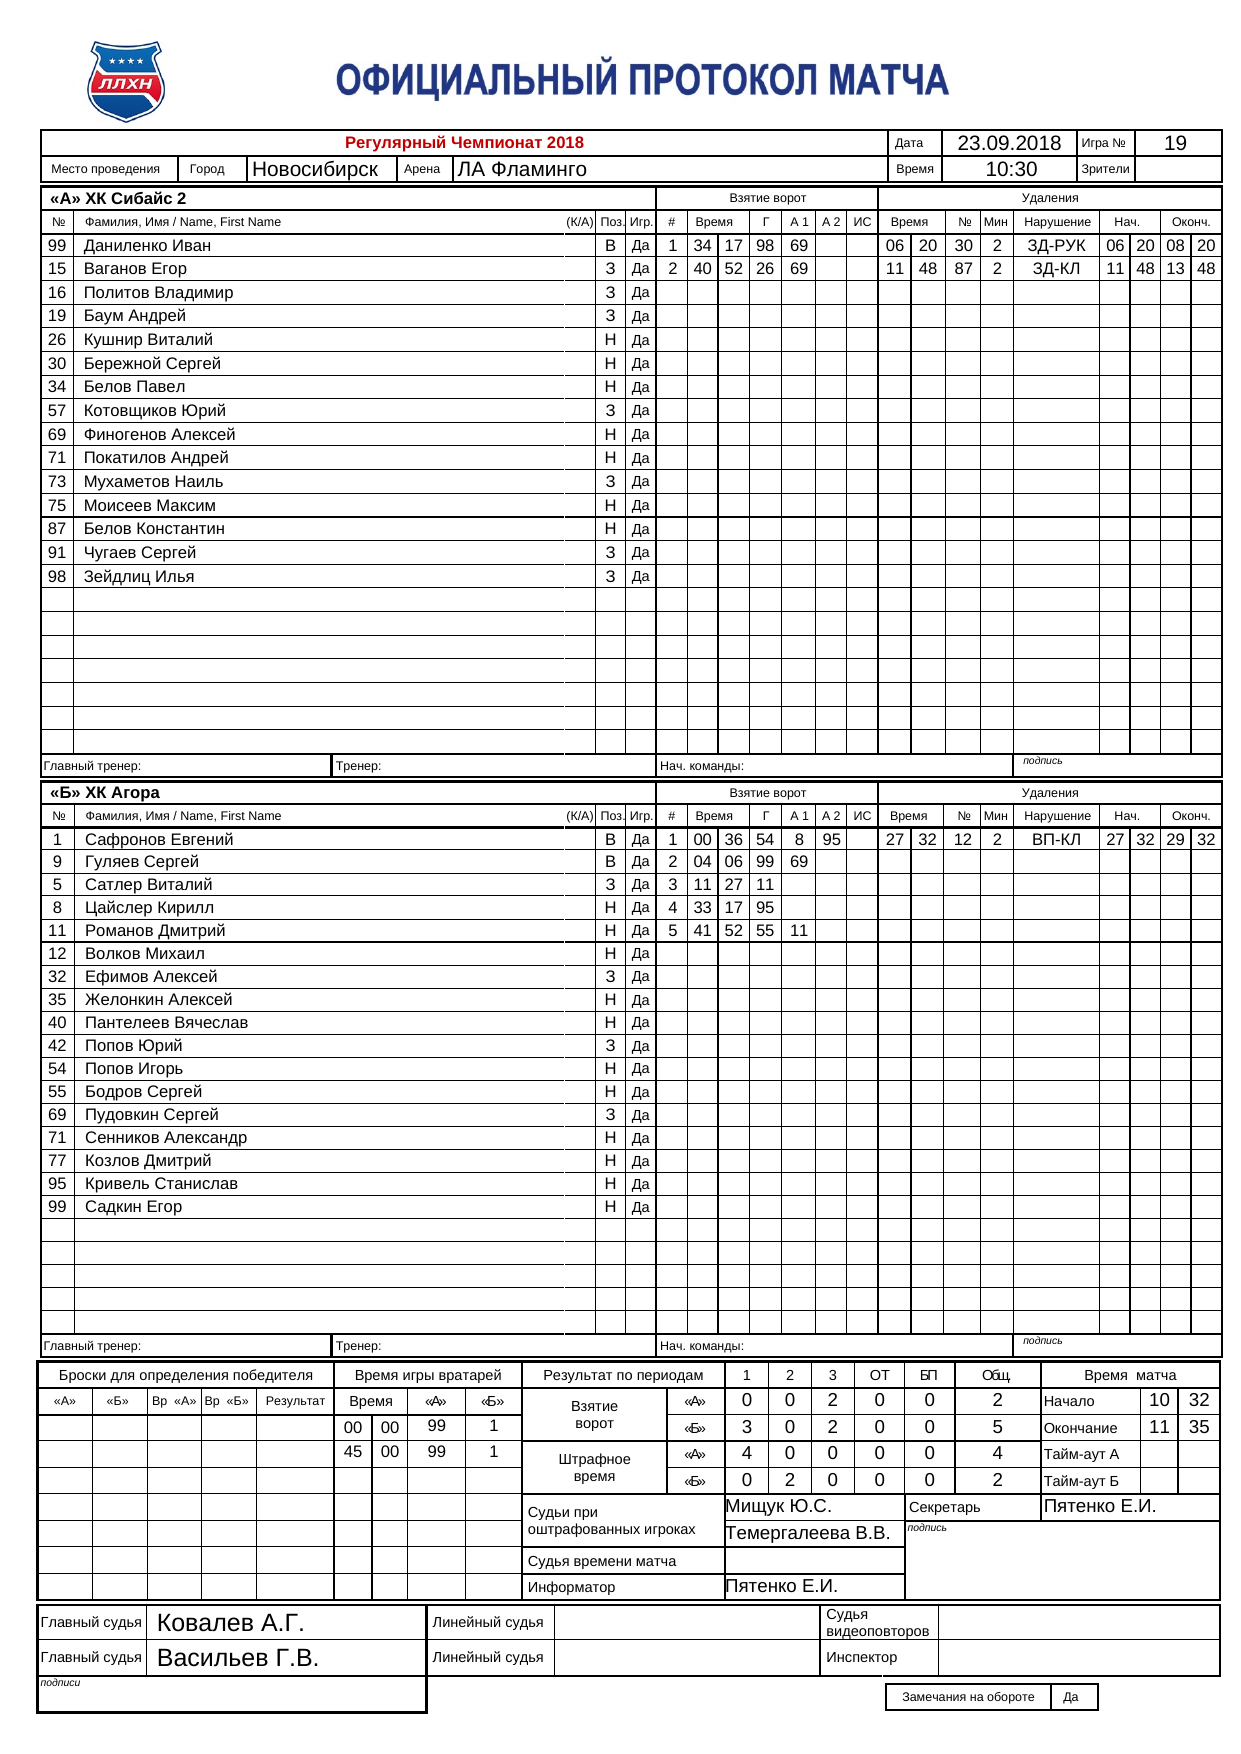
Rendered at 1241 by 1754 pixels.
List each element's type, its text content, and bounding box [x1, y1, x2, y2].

table_cell [1161, 1265, 1190, 1287]
table_cell [719, 1242, 749, 1264]
table_cell 20 [1192, 235, 1221, 256]
table_cell «А» [39, 1389, 92, 1413]
table_cell [879, 328, 910, 351]
table_cell 0 [769, 1415, 811, 1440]
table_cell 1 [466, 1416, 521, 1440]
table_cell [565, 1150, 595, 1172]
table_cell [816, 305, 846, 327]
table_cell [912, 399, 945, 422]
table_cell [1100, 518, 1129, 540]
table_cell [1161, 1173, 1190, 1195]
table_cell [1014, 446, 1099, 469]
table_cell [879, 850, 910, 872]
table_cell [1161, 376, 1190, 398]
table_cell [1161, 1288, 1190, 1310]
table_cell [1014, 328, 1099, 351]
table_cell [981, 1035, 1013, 1057]
table_cell [981, 328, 1013, 351]
table_cell [879, 446, 910, 469]
table_cell [42, 683, 73, 706]
table_cell А 2 [816, 211, 846, 233]
table_cell [981, 612, 1013, 634]
table_cell [944, 1012, 980, 1033]
table_cell [1131, 1035, 1160, 1057]
table_cell [1100, 423, 1129, 445]
table_cell [1161, 730, 1190, 753]
table_cell [946, 281, 980, 303]
table_cell 40 [688, 257, 717, 280]
table_cell 2 [657, 850, 687, 872]
table_cell [565, 943, 595, 964]
table_cell [202, 1521, 256, 1546]
table_cell Игр. [626, 805, 655, 826]
table_cell [1192, 1012, 1221, 1033]
table_cell [39, 1494, 92, 1520]
table_cell Главный судья [39, 1640, 146, 1675]
table_cell [981, 966, 1013, 987]
table_cell [847, 659, 877, 682]
table_cell [879, 305, 910, 327]
table_cell [1100, 659, 1129, 682]
table_cell [1100, 281, 1129, 303]
table_cell [847, 943, 877, 964]
table_cell З [596, 399, 625, 422]
table_cell «Б» [668, 1415, 724, 1440]
table_cell [688, 683, 717, 706]
table_cell [1131, 1104, 1160, 1126]
table_cell [1192, 1219, 1221, 1241]
table_cell 00 [688, 829, 717, 849]
table_cell [1131, 612, 1160, 634]
table_cell [42, 1311, 74, 1333]
table_cell [946, 612, 980, 634]
table_cell [719, 281, 749, 303]
table_cell Арена [398, 157, 452, 181]
table_cell [1100, 683, 1129, 706]
table_cell 17 [719, 235, 749, 256]
table_cell [750, 659, 781, 682]
table_cell [373, 1521, 407, 1546]
table_cell [782, 470, 815, 493]
table_cell [883, 1677, 1220, 1681]
table_cell [847, 829, 877, 849]
table_cell Котовщиков Юрий [74, 399, 564, 422]
table_cell [816, 1127, 846, 1149]
table_cell [879, 1150, 910, 1172]
table_cell [816, 896, 846, 918]
table_cell [1192, 850, 1221, 872]
table_cell [257, 1547, 333, 1573]
table_cell [1192, 1035, 1221, 1057]
table_cell Да [626, 1104, 655, 1126]
table_cell [847, 683, 877, 706]
table_cell [782, 494, 815, 516]
table_cell [719, 730, 749, 753]
table_cell [1100, 588, 1129, 611]
table_cell [565, 683, 595, 706]
table_cell [782, 1311, 815, 1333]
table_cell [565, 874, 595, 895]
table_cell [782, 281, 815, 303]
table_cell 48 [1131, 257, 1160, 280]
table_cell Пятенко Е.И. [1042, 1495, 1219, 1520]
table_cell [879, 707, 910, 729]
table_cell [750, 518, 781, 540]
table_cell [912, 1311, 943, 1333]
table_cell [596, 612, 625, 634]
table_cell [657, 352, 687, 374]
table_cell [1014, 399, 1099, 422]
table_cell [565, 1173, 595, 1195]
table_cell [565, 1127, 595, 1149]
table_cell Белов Павел [74, 376, 564, 398]
table_cell [944, 1196, 980, 1218]
table_cell [1014, 1104, 1099, 1126]
table_cell [782, 376, 815, 398]
table_cell № [42, 805, 74, 826]
table_cell [565, 896, 595, 918]
table_cell [912, 588, 945, 611]
table_cell [202, 1494, 256, 1520]
table_cell [1192, 966, 1221, 987]
table_cell [912, 352, 945, 374]
table_cell [39, 1521, 92, 1546]
table_cell [565, 281, 595, 303]
table_cell [335, 1521, 371, 1546]
table_cell [1014, 896, 1099, 918]
table_cell [1014, 1173, 1099, 1195]
table_cell [816, 281, 846, 303]
table_cell [688, 423, 717, 445]
table_cell Линейный судья [428, 1606, 554, 1639]
table_cell [335, 1574, 371, 1599]
table_cell [816, 1012, 846, 1033]
table_cell З [596, 470, 625, 493]
table_cell 34 [688, 235, 717, 256]
table_cell [1161, 399, 1190, 422]
table_cell [847, 281, 877, 303]
table_cell 33 [688, 896, 717, 918]
table_cell [1161, 1196, 1190, 1218]
table_cell [816, 376, 846, 398]
table_cell [912, 470, 945, 493]
table_cell [847, 707, 877, 729]
table_cell [1100, 1196, 1129, 1218]
table_cell [847, 896, 877, 918]
table_cell [944, 1104, 980, 1126]
table_cell [782, 989, 815, 1011]
table_cell [688, 1081, 717, 1103]
table_cell [981, 518, 1013, 540]
table_cell [657, 730, 687, 753]
table_cell Да [626, 518, 655, 540]
table_cell [42, 1242, 74, 1264]
table_cell [816, 659, 846, 682]
table_cell [1131, 541, 1160, 564]
table_cell Время [889, 157, 941, 181]
table_cell [816, 1173, 846, 1195]
table_cell Н [596, 943, 625, 964]
table_header Да [1052, 1685, 1097, 1709]
table_cell [719, 305, 749, 327]
table_cell [879, 1288, 910, 1310]
table_cell З [596, 257, 625, 280]
table_cell 04 [688, 850, 717, 872]
table_cell [1131, 1081, 1160, 1103]
table_cell [847, 352, 877, 374]
table_cell [847, 446, 877, 469]
table_cell [879, 494, 910, 516]
table_cell [847, 1081, 877, 1103]
table_header «Б» ХК Агора [42, 783, 655, 803]
table_cell [1192, 1311, 1221, 1333]
table_cell Фамилия, Имя / Name, First Name [74, 211, 565, 233]
table_cell [1131, 1012, 1160, 1033]
table_cell 11 [688, 874, 717, 895]
table_cell 0 [855, 1442, 904, 1467]
table_cell ЛА Фламинго [454, 157, 887, 181]
table_cell [816, 565, 846, 587]
table_cell [657, 1012, 687, 1033]
table_cell [719, 612, 749, 634]
table_cell [782, 446, 815, 469]
table_cell [847, 257, 877, 280]
table_cell [816, 636, 846, 658]
table_cell [688, 1035, 717, 1057]
table_cell [657, 1058, 687, 1079]
table_cell [408, 1521, 465, 1546]
table_cell [1131, 399, 1160, 422]
table_cell [816, 612, 846, 634]
table_cell [148, 1416, 201, 1440]
table_cell [657, 423, 687, 445]
table_cell Да [626, 235, 655, 256]
table_cell Нарушение [1014, 805, 1099, 826]
table_cell [565, 235, 595, 256]
table_cell [657, 707, 687, 729]
table_cell 45 [335, 1441, 371, 1467]
table_cell [42, 730, 73, 753]
table_cell [981, 636, 1013, 658]
table_cell 2 [981, 257, 1013, 280]
table_cell [74, 612, 564, 634]
table_cell [1192, 730, 1221, 753]
table_cell [816, 518, 846, 540]
table_cell [782, 1242, 815, 1264]
table_cell [816, 1311, 846, 1333]
table_cell [688, 1242, 717, 1264]
table_cell [944, 920, 980, 941]
table_cell [626, 1311, 655, 1333]
table_cell [1014, 588, 1099, 611]
table_cell [42, 1288, 74, 1310]
table_cell [981, 565, 1013, 587]
table_cell 91 [42, 541, 73, 564]
table_cell [816, 707, 846, 729]
table_cell [1014, 1242, 1099, 1264]
table_cell [719, 1311, 749, 1333]
table_cell Да [626, 1173, 655, 1195]
table_cell З [596, 1035, 625, 1057]
table_cell [1100, 305, 1129, 327]
table_cell [257, 1468, 333, 1493]
table_cell [565, 636, 595, 658]
table_cell [202, 1441, 256, 1467]
table_cell [816, 1288, 846, 1310]
table_cell [565, 305, 595, 327]
table_cell [688, 612, 717, 634]
table_cell [39, 1468, 92, 1493]
table_cell [1100, 1081, 1129, 1103]
table_cell [1014, 1035, 1099, 1057]
table_cell [565, 966, 595, 987]
table_cell [1014, 1265, 1099, 1287]
table_cell [39, 1547, 92, 1573]
table_cell Тайм-аут Б [1042, 1468, 1140, 1493]
table_cell [847, 588, 877, 611]
table_cell [816, 943, 846, 964]
table_cell Мин [981, 805, 1013, 826]
table_cell [688, 707, 717, 729]
table_cell [782, 423, 815, 445]
table_cell Штрафное время [523, 1442, 666, 1493]
table_cell [1161, 1035, 1190, 1057]
table_cell [719, 966, 749, 987]
table_cell [148, 1441, 201, 1467]
table_cell «А» [668, 1442, 724, 1467]
table_cell [750, 305, 781, 327]
table_cell [981, 588, 1013, 611]
table_cell Да [626, 541, 655, 564]
table_cell [782, 1150, 815, 1172]
table_cell [879, 636, 910, 658]
table_cell [42, 1219, 74, 1241]
table_cell [1131, 352, 1160, 374]
table_cell [1192, 423, 1221, 445]
table_cell 0 [812, 1468, 854, 1493]
table_cell [596, 1288, 625, 1310]
table_cell [688, 281, 717, 303]
table_cell [1100, 399, 1129, 422]
table_cell [879, 1196, 910, 1218]
table_cell Время [688, 211, 749, 233]
table_cell [719, 1058, 749, 1079]
table_cell 5 [657, 920, 687, 941]
table_cell [816, 1035, 846, 1057]
table_cell [1192, 920, 1221, 941]
table_cell [688, 1311, 717, 1333]
table_cell [981, 683, 1013, 706]
table_cell 0 [905, 1415, 954, 1440]
table_cell 12 [944, 829, 980, 849]
table_cell Нач. команды: [657, 1335, 1012, 1356]
table_cell 69 [782, 235, 815, 256]
table_cell [981, 1127, 1013, 1149]
table_cell [565, 920, 595, 941]
table_cell [879, 896, 910, 918]
table_cell [1161, 588, 1190, 611]
table_cell [1100, 636, 1129, 658]
table_cell [626, 1265, 655, 1287]
table_cell [750, 612, 781, 634]
table_cell [946, 707, 980, 729]
table_cell [688, 565, 717, 587]
table_cell [42, 707, 73, 729]
table_cell [565, 541, 595, 564]
table_cell ИС [847, 805, 877, 826]
table_cell [565, 1288, 595, 1310]
table_cell З [596, 874, 625, 895]
table_cell [912, 1081, 943, 1103]
table_cell [981, 1150, 1013, 1172]
table_cell 54 [42, 1058, 74, 1079]
table_cell 87 [42, 518, 73, 540]
table_cell [782, 541, 815, 564]
table_cell Нач. [1100, 211, 1160, 233]
table_cell 4 [657, 896, 687, 918]
table_header Игра № [1078, 131, 1134, 155]
table_cell Время [335, 1389, 407, 1413]
table_cell 69 [42, 1104, 74, 1126]
table_cell Да [626, 1012, 655, 1033]
table_cell [782, 874, 815, 895]
table_cell [688, 1265, 717, 1287]
table_cell [1131, 896, 1160, 918]
table_cell [847, 1288, 877, 1310]
table_cell 87 [946, 257, 980, 280]
table_cell [1192, 943, 1221, 964]
table_cell [750, 1196, 781, 1218]
table_cell 1 [657, 829, 687, 849]
table_cell Да [626, 446, 655, 469]
table_cell [1161, 281, 1190, 303]
table_cell 0 [726, 1468, 768, 1493]
table_cell 32 [1192, 829, 1221, 849]
table_cell [981, 494, 1013, 516]
table_cell Вр «А» [148, 1389, 201, 1413]
table_cell [688, 659, 717, 682]
table_cell Судья видеоповторов [821, 1606, 938, 1639]
table_cell [879, 920, 910, 941]
table_cell [1192, 305, 1221, 327]
table_cell [596, 1219, 625, 1241]
table_cell [657, 683, 687, 706]
table_cell 42 [42, 1035, 74, 1057]
table_cell [688, 1196, 717, 1218]
table_cell [981, 920, 1013, 941]
table_cell Ефимов Алексей [75, 966, 564, 987]
table_cell [944, 989, 980, 1011]
table_cell [1014, 1219, 1099, 1241]
table_cell [657, 612, 687, 634]
table_cell [565, 470, 595, 493]
table_cell Баум Андрей [74, 305, 564, 327]
table_cell [750, 1265, 781, 1287]
table_cell [1014, 1081, 1099, 1103]
table_cell [688, 943, 717, 964]
table_cell [565, 1035, 595, 1057]
table_cell [1131, 1219, 1160, 1241]
table_cell 11 [879, 257, 910, 280]
table_cell [1192, 636, 1221, 658]
table_cell [466, 1521, 521, 1546]
table_cell [1014, 1150, 1099, 1172]
table_cell [816, 966, 846, 987]
table_cell [1131, 1265, 1160, 1287]
table_cell [946, 494, 980, 516]
table_cell 0 [855, 1468, 904, 1493]
table_cell Н [596, 494, 625, 516]
table_cell А 1 [782, 211, 815, 233]
table_cell [719, 1104, 749, 1126]
table_cell Да [626, 1196, 655, 1218]
table_cell [148, 1494, 201, 1520]
table_cell [1100, 352, 1129, 374]
table_cell [1100, 541, 1129, 564]
table_cell Инспектор [821, 1640, 938, 1675]
table_cell # [657, 211, 687, 233]
table_cell 0 [905, 1389, 954, 1413]
table_cell [373, 1547, 407, 1573]
table_cell [1100, 1288, 1129, 1310]
table_cell 2 [981, 235, 1013, 256]
table_cell Темергалеева В.В. [726, 1521, 904, 1546]
table_cell [1161, 683, 1190, 706]
table_cell [688, 989, 717, 1011]
table_cell [944, 1242, 980, 1264]
table_cell [816, 235, 846, 256]
table_cell [1014, 423, 1099, 445]
table_cell Н [596, 896, 625, 918]
table_cell [657, 1035, 687, 1057]
table_cell [750, 1127, 781, 1149]
table_cell Время [879, 805, 943, 826]
table_cell [981, 281, 1013, 303]
table_cell 27 [1100, 829, 1129, 849]
table_cell [555, 1606, 819, 1639]
table_cell [782, 1219, 815, 1241]
table_cell [879, 565, 910, 587]
table_cell [1100, 376, 1129, 398]
table_cell [1131, 1127, 1160, 1149]
table_cell [657, 1219, 687, 1241]
table_cell Главный тренер: [42, 755, 330, 776]
table_cell Да [626, 423, 655, 445]
table_cell [782, 1081, 815, 1103]
table_cell [847, 1127, 877, 1149]
table_cell [1100, 1150, 1129, 1172]
table_cell [1161, 920, 1190, 941]
table_cell [847, 1196, 877, 1218]
table_cell 15 [42, 257, 73, 280]
table_cell Да [626, 920, 655, 941]
table_cell [1014, 1311, 1099, 1333]
table_cell [1192, 1081, 1221, 1103]
table_cell 57 [42, 399, 73, 422]
table_cell Сатлер Виталий [75, 874, 564, 895]
table_cell [847, 1311, 877, 1333]
table_cell Да [626, 328, 655, 351]
table_cell [912, 636, 945, 658]
table_cell [1014, 989, 1099, 1011]
table_cell [879, 612, 910, 634]
table_header Удаления [879, 188, 1221, 209]
table_cell Н [596, 423, 625, 445]
table_cell [879, 1311, 910, 1333]
table_cell [93, 1574, 147, 1599]
table_cell «Б» [668, 1468, 724, 1493]
table_cell [719, 588, 749, 611]
table_cell [1100, 1012, 1129, 1033]
table_cell [782, 588, 815, 611]
table_cell [39, 1441, 92, 1467]
table_cell [1161, 423, 1190, 445]
table_cell [75, 1311, 564, 1333]
table_cell 71 [42, 446, 73, 469]
picture [5, 28, 1179, 129]
table_cell [944, 1127, 980, 1149]
table_cell [750, 1242, 781, 1264]
table_cell [879, 659, 910, 682]
table_cell [719, 636, 749, 658]
table_cell 95 [42, 1173, 74, 1195]
table_cell Информатор [523, 1575, 724, 1599]
table_cell [335, 1494, 371, 1520]
table_cell [688, 636, 717, 658]
table_cell [408, 1547, 465, 1573]
table_cell [565, 257, 595, 280]
table_cell Романов Дмитрий [75, 920, 564, 941]
table_cell Зейдлиц Илья [74, 565, 564, 587]
table_cell [626, 1288, 655, 1310]
table_cell [816, 1081, 846, 1103]
table_cell [93, 1547, 147, 1573]
table_cell [981, 1242, 1013, 1264]
table_cell Да [626, 966, 655, 987]
table_cell [1131, 659, 1160, 682]
table_cell [944, 966, 980, 987]
table_cell [373, 1574, 407, 1599]
table_cell [148, 1521, 201, 1546]
table_cell [1131, 328, 1160, 351]
table_cell 11 [1141, 1415, 1177, 1440]
table_cell Нач. [1100, 805, 1160, 826]
table_cell [1014, 305, 1099, 327]
table_cell [816, 874, 846, 895]
table_cell Время [879, 211, 945, 233]
table_cell [981, 943, 1013, 964]
table_cell Оконч. [1161, 211, 1221, 233]
table_cell [946, 683, 980, 706]
table_cell [719, 989, 749, 1011]
table_cell [688, 1058, 717, 1079]
table_cell [1192, 896, 1221, 918]
table_cell [1161, 352, 1190, 374]
table_cell [408, 1468, 465, 1493]
table_cell [1192, 1173, 1221, 1195]
table_header Удаления [879, 783, 1221, 803]
table_cell [1192, 874, 1221, 895]
table_cell [1161, 470, 1190, 493]
table_cell [1014, 470, 1099, 493]
table_cell [657, 1127, 687, 1149]
table_cell [257, 1574, 333, 1599]
table_cell [750, 1104, 781, 1126]
table_cell 11 [750, 874, 781, 895]
table_cell [657, 376, 687, 398]
table_cell Да [626, 1150, 655, 1172]
table_cell [1014, 707, 1099, 729]
table_cell 0 [812, 1442, 854, 1467]
table_cell 11 [42, 920, 74, 941]
table_cell 11 [1100, 257, 1129, 280]
table_cell 48 [912, 257, 945, 280]
table_cell [688, 376, 717, 398]
table_cell [912, 850, 943, 872]
table_cell [1131, 943, 1160, 964]
table_cell [657, 1196, 687, 1218]
table_cell Судья времени матча [523, 1548, 724, 1573]
table_cell 32 [42, 966, 74, 987]
table_cell Даниленко Иван [74, 235, 564, 256]
table_cell [750, 1288, 781, 1310]
table_cell [688, 446, 717, 469]
table_cell [782, 565, 815, 587]
table_cell [1100, 328, 1129, 351]
table_cell 4 [726, 1442, 768, 1467]
table_cell [944, 1081, 980, 1103]
table_cell [816, 446, 846, 469]
table_cell [1131, 920, 1160, 941]
table_cell [981, 874, 1013, 895]
table_cell [847, 423, 877, 445]
table_cell [879, 1035, 910, 1057]
table_cell Бережной Сергей [74, 352, 564, 374]
table_cell [1161, 1012, 1190, 1033]
table_cell [1100, 1242, 1129, 1264]
table_cell 54 [750, 829, 781, 849]
table_cell [879, 1219, 910, 1241]
table_cell [466, 1494, 521, 1520]
table_cell [981, 707, 1013, 729]
table_cell [565, 352, 595, 374]
table_cell [1131, 565, 1160, 587]
table_cell 9 [42, 850, 74, 872]
table_cell [1192, 659, 1221, 682]
table_cell Вр «Б» [202, 1389, 256, 1413]
table_header Дата [889, 131, 941, 155]
table_cell Секретарь [906, 1495, 1040, 1520]
table_cell [1161, 305, 1190, 327]
table_cell [719, 1150, 749, 1172]
table_cell [750, 1311, 781, 1333]
table_cell № [946, 211, 980, 233]
table_cell [1161, 850, 1190, 872]
table_cell Да [626, 1035, 655, 1057]
table_cell 06 [879, 235, 910, 256]
table_cell Да [626, 352, 655, 374]
table_cell [981, 1081, 1013, 1103]
table_cell [750, 1173, 781, 1195]
table_cell [719, 683, 749, 706]
table_cell [981, 1196, 1013, 1218]
table_cell ВП-КЛ [1014, 829, 1099, 849]
table_cell Да [626, 470, 655, 493]
table_cell [750, 446, 781, 469]
table_cell [719, 446, 749, 469]
table_cell 69 [782, 257, 815, 280]
table_cell [782, 1265, 815, 1287]
table_cell 2 [956, 1468, 1040, 1493]
table_cell [719, 376, 749, 398]
table_cell [1141, 1468, 1177, 1493]
table_cell [981, 896, 1013, 918]
table_header 19 [1136, 131, 1221, 155]
table_cell [1131, 1058, 1160, 1079]
table_cell [1192, 707, 1221, 729]
table_cell [1014, 281, 1099, 303]
table_cell [750, 1081, 781, 1103]
table_cell Н [596, 920, 625, 941]
table_cell [657, 281, 687, 303]
table_cell [912, 541, 945, 564]
table_cell [1100, 1104, 1129, 1126]
table_cell Да [626, 989, 655, 1011]
table_cell [719, 518, 749, 540]
table_cell [565, 588, 595, 611]
table_cell [946, 636, 980, 658]
table_cell [688, 328, 717, 351]
table_cell Главный судья [39, 1606, 146, 1639]
table_cell [912, 1058, 943, 1079]
table_cell 0 [769, 1442, 811, 1467]
table_cell [657, 966, 687, 987]
table_header 3 [812, 1363, 854, 1387]
table_cell [1161, 659, 1190, 682]
table_cell [816, 1058, 846, 1079]
table_cell [1100, 920, 1129, 941]
table_cell [257, 1494, 333, 1520]
table_cell [847, 1012, 877, 1033]
table_cell [981, 305, 1013, 327]
table_cell [1136, 157, 1221, 181]
table_cell [657, 636, 687, 658]
table_cell [879, 399, 910, 422]
table_cell [1161, 1081, 1190, 1103]
table_cell (К/А) [565, 211, 595, 233]
table_cell [750, 423, 781, 445]
table_cell [257, 1521, 333, 1546]
table_cell Попов Игорь [75, 1058, 564, 1079]
table_cell [1131, 1150, 1160, 1172]
table_cell [879, 874, 910, 895]
table_cell [912, 612, 945, 634]
table_cell [42, 612, 73, 634]
table_cell 19 [42, 305, 73, 327]
table_cell 95 [750, 896, 781, 918]
table_cell [1192, 1288, 1221, 1310]
table_cell «А» [668, 1389, 724, 1413]
table_cell 0 [726, 1389, 768, 1413]
table_cell [202, 1416, 256, 1440]
table_cell [719, 1081, 749, 1103]
table_cell Н [596, 1081, 625, 1103]
table_cell В [596, 829, 625, 849]
table_cell [816, 1242, 846, 1264]
table_cell [565, 328, 595, 351]
table_cell [981, 352, 1013, 374]
table_cell [596, 1311, 625, 1333]
table_cell [847, 1035, 877, 1057]
table_cell [257, 1441, 333, 1467]
table_cell [981, 1058, 1013, 1079]
table_cell [816, 352, 846, 374]
table_cell Г [750, 805, 781, 826]
table_cell Финогенов Алексей [74, 423, 564, 445]
table_cell [688, 352, 717, 374]
table_cell [719, 494, 749, 516]
table_header ОТ [855, 1363, 904, 1387]
table_cell [555, 1640, 819, 1675]
table_cell З [596, 281, 625, 303]
table_cell [782, 612, 815, 634]
table_cell [1161, 446, 1190, 469]
table_cell [1131, 730, 1160, 753]
table_cell [879, 1081, 910, 1103]
table_cell [847, 850, 877, 872]
table_cell [750, 541, 781, 564]
table_cell 5 [42, 874, 74, 895]
table_cell 0 [855, 1415, 904, 1440]
table_cell Да [626, 1058, 655, 1079]
table_cell [1192, 1150, 1221, 1172]
table_cell [1014, 352, 1099, 374]
table_cell Белов Константин [74, 518, 564, 540]
table_cell Да [626, 257, 655, 280]
table_cell [1161, 1058, 1190, 1079]
table_cell Поз. [596, 805, 625, 826]
table_cell [879, 1058, 910, 1079]
table_cell [1161, 1104, 1190, 1126]
table_cell [750, 281, 781, 303]
table_cell [782, 683, 815, 706]
table_cell [688, 730, 717, 753]
table_cell [74, 588, 564, 611]
table_cell Да [626, 1127, 655, 1149]
table_cell [847, 328, 877, 351]
table_cell [1100, 1173, 1129, 1195]
table_cell [565, 989, 595, 1011]
table_cell [719, 943, 749, 964]
table_cell [981, 1012, 1013, 1033]
table_cell [719, 1265, 749, 1287]
table_cell 55 [42, 1081, 74, 1103]
table_cell [816, 588, 846, 611]
table_cell [750, 943, 781, 964]
table_header Замечания на обороте [887, 1685, 1050, 1709]
table_cell «Б» [93, 1389, 147, 1413]
table_cell Кушнир Виталий [74, 328, 564, 351]
table_cell [782, 1173, 815, 1195]
table_cell [816, 683, 846, 706]
table_cell подпись [906, 1522, 1219, 1599]
table_cell [847, 612, 877, 634]
table_cell 06 [719, 850, 749, 872]
table_cell [1014, 850, 1099, 872]
table_cell 1 [42, 829, 74, 849]
table_cell Н [596, 989, 625, 1011]
table_cell [912, 730, 945, 753]
table_cell 16 [42, 281, 73, 303]
table_cell [1100, 612, 1129, 634]
table_cell Пантелеев Вячеслав [75, 1012, 564, 1033]
table_cell 27 [719, 874, 749, 895]
table_cell [657, 1104, 687, 1126]
table_cell Главный тренер: [42, 1335, 330, 1356]
table_cell 2 [812, 1389, 854, 1413]
table_cell [1192, 518, 1221, 540]
table_cell [1100, 1265, 1129, 1287]
table_cell [847, 920, 877, 941]
table_cell [782, 328, 815, 351]
table_cell [596, 730, 625, 753]
table_cell [912, 1012, 943, 1033]
table_cell [750, 966, 781, 987]
table_cell [688, 1219, 717, 1241]
table_cell ИС [847, 211, 877, 233]
table_cell [1100, 1127, 1129, 1149]
table_cell [1100, 730, 1129, 753]
table_cell [1131, 636, 1160, 658]
table_cell [719, 352, 749, 374]
table_cell [847, 874, 877, 895]
table_cell [148, 1468, 201, 1493]
table_cell Взятие ворот [523, 1389, 666, 1440]
table_cell [782, 1104, 815, 1126]
table_cell [565, 850, 595, 872]
table_cell [944, 1288, 980, 1310]
table_cell [596, 707, 625, 729]
table_cell [981, 376, 1013, 398]
table_header 1 [726, 1363, 768, 1387]
table_cell [1131, 376, 1160, 398]
table_cell [565, 707, 595, 729]
table_cell Город [179, 157, 246, 181]
table_cell 10:30 [943, 157, 1076, 181]
table_cell Да [626, 565, 655, 587]
table_cell [981, 423, 1013, 445]
table_cell [847, 565, 877, 587]
table_cell [1192, 1127, 1221, 1149]
table_cell 99 [750, 850, 781, 872]
table_cell [1161, 494, 1190, 516]
table_cell [816, 399, 846, 422]
table_cell [565, 1311, 595, 1333]
table_cell [719, 470, 749, 493]
table_cell № [944, 805, 980, 826]
table_cell Нарушение [1014, 211, 1099, 233]
table_cell Бодров Сергей [75, 1081, 564, 1103]
table_cell [946, 446, 980, 469]
table_cell 4 [956, 1442, 1040, 1467]
table_cell [1014, 730, 1099, 753]
table_cell 29 [1161, 829, 1190, 849]
table_cell [719, 659, 749, 682]
table_cell [944, 1311, 980, 1333]
table_cell Мин [981, 211, 1013, 233]
table_cell 2 [657, 257, 687, 280]
table_cell [1192, 399, 1221, 422]
table_cell [946, 588, 980, 611]
table_cell [1014, 1288, 1099, 1310]
table_cell [596, 636, 625, 658]
table_cell [912, 446, 945, 469]
table_cell Да [626, 943, 655, 964]
table_header Результат по периодам [523, 1363, 724, 1387]
table_cell [847, 518, 877, 540]
table_cell [879, 1242, 910, 1264]
table_cell [750, 730, 781, 753]
table_cell [466, 1547, 521, 1573]
table_cell 75 [42, 494, 73, 516]
table_cell 52 [719, 920, 749, 941]
table_cell [782, 659, 815, 682]
table_cell [816, 1104, 846, 1126]
table_cell ЗД-КЛ [1014, 257, 1099, 280]
table_cell [1014, 518, 1099, 540]
table_cell [1014, 683, 1099, 706]
table_cell Н [596, 1127, 625, 1149]
table_cell [939, 1606, 1219, 1639]
table_cell [750, 707, 781, 729]
table_cell [565, 1104, 595, 1126]
table_cell [912, 423, 945, 445]
table_cell 99 [42, 235, 73, 256]
table_cell [912, 966, 943, 987]
table_cell [750, 1012, 781, 1033]
table_cell 2 [769, 1468, 811, 1493]
table_cell [42, 588, 73, 611]
table_cell Пятенко Е.И. [726, 1575, 904, 1599]
table_cell [688, 518, 717, 540]
table_cell 52 [719, 257, 749, 280]
table_cell [1131, 281, 1160, 303]
table_cell [1161, 1311, 1190, 1333]
table_cell [981, 730, 1013, 753]
table_cell [565, 494, 595, 516]
table_cell [750, 683, 781, 706]
table_cell [944, 1265, 980, 1287]
table_cell [657, 305, 687, 327]
table_cell [1100, 470, 1129, 493]
table_cell [1131, 683, 1160, 706]
table_cell [1161, 989, 1190, 1011]
table_cell [257, 1416, 333, 1440]
table_cell [657, 1311, 687, 1333]
table_cell [816, 541, 846, 564]
table_cell [1014, 966, 1099, 987]
table_cell Поз. [596, 211, 625, 233]
table_cell подписи [39, 1677, 425, 1711]
table_cell 1 [657, 235, 687, 256]
table_cell [565, 1081, 595, 1103]
table_cell [565, 1242, 595, 1264]
table_cell [39, 1416, 92, 1440]
table_cell Тренер: [333, 1335, 655, 1356]
table_cell [688, 1150, 717, 1172]
table_cell [565, 376, 595, 398]
table_cell [688, 399, 717, 422]
table_cell [879, 423, 910, 445]
table_cell [879, 541, 910, 564]
table_header Броски для определения победителя [39, 1363, 333, 1387]
table_cell [1100, 896, 1129, 918]
table_cell [657, 943, 687, 964]
table_cell З [596, 966, 625, 987]
table_cell [335, 1468, 371, 1493]
table_cell З [596, 305, 625, 327]
table_cell [782, 730, 815, 753]
table_cell 34 [42, 376, 73, 398]
table_header Общ. [956, 1363, 1040, 1387]
table_cell [202, 1547, 256, 1573]
table_cell [1192, 612, 1221, 634]
table_cell Судьи при оштрафованных игроках [523, 1495, 724, 1546]
table_cell [879, 352, 910, 374]
table_cell [1192, 1058, 1221, 1079]
table_cell [912, 1288, 943, 1310]
table_cell [750, 376, 781, 398]
table_cell [912, 943, 943, 964]
table_cell [750, 470, 781, 493]
table_cell 12 [42, 943, 74, 964]
table_cell ЗД-РУК [1014, 235, 1099, 256]
table_cell [981, 1311, 1013, 1333]
table_cell Место проведения [42, 157, 177, 181]
table_cell [847, 305, 877, 327]
table_cell [596, 659, 625, 682]
table_cell [879, 966, 910, 987]
table_cell [981, 470, 1013, 493]
table_cell [750, 1150, 781, 1172]
table_cell Начало [1042, 1389, 1140, 1413]
table_cell 32 [912, 829, 943, 849]
table_cell [74, 683, 564, 706]
table_cell [847, 541, 877, 564]
table_cell [944, 874, 980, 895]
table_header БП [905, 1363, 954, 1387]
table_cell [847, 966, 877, 987]
table_cell [879, 943, 910, 964]
table_cell 99 [42, 1196, 74, 1218]
table_cell [657, 399, 687, 422]
table_header Взятие ворот [657, 188, 877, 209]
table_cell [1131, 1311, 1160, 1333]
table_cell Да [626, 829, 655, 849]
table_cell «Б » [466, 1389, 521, 1413]
table_header Время игры вратарей [335, 1363, 521, 1387]
table_cell 5 [956, 1415, 1040, 1440]
table_cell [1131, 966, 1160, 987]
table_cell [847, 636, 877, 658]
table_cell [944, 1150, 980, 1172]
table_cell [782, 1127, 815, 1149]
table_cell Линейный судья [428, 1640, 554, 1675]
table_cell [1161, 1127, 1190, 1149]
table_cell [688, 966, 717, 987]
table_cell [1192, 565, 1221, 587]
table_cell Да [626, 376, 655, 398]
table_cell [946, 352, 980, 374]
table_cell Цайслер Кирилл [75, 896, 564, 918]
table_cell [847, 376, 877, 398]
table_cell [847, 1242, 877, 1264]
table_cell Н [596, 376, 625, 398]
table_cell [1192, 328, 1221, 351]
table_cell [657, 1173, 687, 1195]
table_cell 8 [42, 896, 74, 918]
table_cell Моисеев Максим [74, 494, 564, 516]
table_cell [912, 989, 943, 1011]
table_cell [1100, 943, 1129, 964]
table_cell 99 [408, 1441, 465, 1467]
table_cell [944, 1035, 980, 1057]
table_cell [847, 1173, 877, 1195]
table_cell Ковалев А.Г. [147, 1606, 425, 1639]
table_cell [782, 1058, 815, 1079]
table_cell [1192, 1104, 1221, 1126]
table_cell [847, 399, 877, 422]
table_cell подпись [1014, 755, 1221, 776]
table_cell [657, 565, 687, 587]
table_cell [1131, 707, 1160, 729]
table_cell 32 [1131, 829, 1160, 849]
table_cell «А» [408, 1389, 465, 1413]
table_cell Окончание [1042, 1415, 1140, 1440]
table_cell 35 [42, 989, 74, 1011]
table_cell [657, 1150, 687, 1172]
table_cell [596, 683, 625, 706]
table_cell [1014, 874, 1099, 895]
table_cell [912, 494, 945, 516]
table_cell Новосибирск [248, 157, 396, 181]
table_cell 00 [373, 1441, 407, 1467]
table_cell [657, 1242, 687, 1264]
table_cell [782, 518, 815, 540]
table_cell [1192, 1196, 1221, 1218]
table_cell Н [596, 518, 625, 540]
table_cell [1161, 874, 1190, 895]
table_cell [750, 1035, 781, 1057]
table_cell [565, 829, 595, 849]
table_cell [912, 659, 945, 682]
table_cell [657, 588, 687, 611]
table_cell [657, 541, 687, 564]
table_cell Тренер: [333, 755, 655, 776]
table_cell [816, 494, 846, 516]
table_cell [847, 494, 877, 516]
table_cell Н [596, 1196, 625, 1218]
table_cell [1192, 446, 1221, 469]
table_cell [1014, 494, 1099, 516]
table_cell [981, 1265, 1013, 1287]
table_cell [816, 470, 846, 493]
table_cell [1014, 1196, 1099, 1218]
table_cell [816, 423, 846, 445]
table_cell [912, 1265, 943, 1287]
table_cell [939, 1640, 1219, 1675]
table_cell Попов Юрий [75, 1035, 564, 1057]
table_cell 11 [782, 920, 815, 941]
table_cell 06 [1100, 235, 1129, 256]
table_cell [912, 1219, 943, 1241]
table_cell [565, 518, 595, 540]
table_cell [847, 235, 877, 256]
table_cell [1192, 588, 1221, 611]
table_cell [1131, 874, 1160, 895]
table_cell [1014, 659, 1099, 682]
table_cell [981, 659, 1013, 682]
table_cell подпись [1014, 1335, 1221, 1356]
table_cell [1192, 1265, 1221, 1287]
table_cell [1179, 1468, 1219, 1493]
table_cell Да [626, 281, 655, 303]
table_cell [565, 399, 595, 422]
table_cell [1100, 1058, 1129, 1079]
table_cell [1131, 305, 1160, 327]
table_cell Результат [257, 1389, 333, 1413]
table_cell [879, 281, 910, 303]
table_cell [1192, 376, 1221, 398]
table_cell [1161, 518, 1190, 540]
table_cell [657, 494, 687, 516]
table_cell [1131, 850, 1160, 872]
table_cell [688, 541, 717, 564]
table_cell [428, 1677, 882, 1711]
table_cell [879, 1265, 910, 1287]
table_cell [879, 730, 910, 753]
table_cell [74, 636, 564, 658]
table_cell [847, 1104, 877, 1126]
table_cell [1014, 636, 1099, 658]
table_cell [981, 1104, 1013, 1126]
table_cell 36 [719, 829, 749, 849]
table_cell [93, 1416, 147, 1440]
table_cell [946, 541, 980, 564]
table_cell [847, 1265, 877, 1287]
table_cell [946, 328, 980, 351]
table_cell [626, 588, 655, 611]
table_cell 26 [42, 328, 73, 351]
table_cell Политов Владимир [74, 281, 564, 303]
table_cell [944, 850, 980, 872]
table_cell 77 [42, 1150, 74, 1172]
table_cell Н [596, 1150, 625, 1172]
table_cell [1014, 612, 1099, 634]
table_cell [657, 1081, 687, 1103]
table_cell [626, 1219, 655, 1241]
table_cell [782, 1196, 815, 1218]
table_cell [626, 659, 655, 682]
table_cell [1161, 1219, 1190, 1241]
table_cell [148, 1574, 201, 1599]
table_cell Пудовкин Сергей [75, 1104, 564, 1126]
table_cell [782, 707, 815, 729]
table_cell Гуляев Сергей [75, 850, 564, 872]
table_cell [816, 257, 846, 280]
table_cell [782, 636, 815, 658]
table_cell [1131, 1288, 1160, 1310]
table_cell [565, 446, 595, 469]
table_cell 13 [1161, 257, 1190, 280]
table_cell [816, 730, 846, 753]
table_cell [42, 1265, 74, 1287]
table_cell Оконч. [1161, 805, 1221, 826]
table_cell [1100, 446, 1129, 469]
table_cell [1100, 707, 1129, 729]
table_cell [1014, 920, 1099, 941]
table_cell 40 [42, 1012, 74, 1033]
table_cell [42, 636, 73, 658]
table_cell [565, 1265, 595, 1287]
table_cell 3 [657, 874, 687, 895]
table_cell [912, 896, 943, 918]
table_cell [782, 1012, 815, 1033]
table_cell [816, 920, 846, 941]
table_cell Игр. [626, 211, 655, 233]
table_cell [74, 730, 564, 753]
table_header Взятие ворот [657, 783, 877, 803]
table_cell [1131, 1173, 1160, 1195]
table_cell [847, 1150, 877, 1172]
table_cell 35 [1179, 1415, 1219, 1440]
table_cell [719, 1173, 749, 1195]
table_cell [879, 1104, 910, 1126]
table_cell [1100, 1035, 1129, 1057]
table_cell [912, 1127, 943, 1149]
table_cell [816, 1150, 846, 1172]
table_cell [1161, 943, 1190, 964]
table_cell 08 [1161, 235, 1190, 256]
table_cell 0 [905, 1468, 954, 1493]
table_cell [981, 541, 1013, 564]
table_cell [847, 730, 877, 753]
table_cell [719, 541, 749, 564]
table_cell [816, 1196, 846, 1218]
table_cell Садкин Егор [75, 1196, 564, 1218]
table_cell 0 [769, 1389, 811, 1413]
table_cell [912, 1104, 943, 1126]
table_cell Покатилов Андрей [74, 446, 564, 469]
table_cell [74, 659, 564, 682]
table_cell [565, 565, 595, 587]
table_cell 32 [1179, 1389, 1219, 1413]
table_cell [879, 588, 910, 611]
table_cell Тайм-аут А [1042, 1441, 1140, 1467]
table_cell [148, 1547, 201, 1573]
table_cell [912, 1173, 943, 1195]
table_cell Н [596, 1058, 625, 1079]
table_cell 20 [912, 235, 945, 256]
table_cell 98 [42, 565, 73, 587]
table_cell Да [626, 896, 655, 918]
table_cell [75, 1242, 564, 1264]
table_cell [1192, 541, 1221, 564]
table_cell [74, 707, 564, 729]
table_cell [657, 470, 687, 493]
table_cell [912, 1150, 943, 1172]
table_cell [688, 494, 717, 516]
table_cell [750, 1219, 781, 1241]
table_cell З [596, 565, 625, 587]
table_cell [816, 850, 846, 872]
table_cell [1161, 612, 1190, 634]
table_cell [688, 588, 717, 611]
table_cell [946, 376, 980, 398]
table_header 23.09.2018 [943, 131, 1076, 155]
table_cell [946, 565, 980, 587]
table_cell [565, 659, 595, 682]
table_cell Н [596, 352, 625, 374]
table_cell [719, 707, 749, 729]
table_cell № [42, 211, 73, 233]
table_cell З [596, 1104, 625, 1126]
table_cell [946, 730, 980, 753]
table_cell [782, 1035, 815, 1057]
table_cell А 2 [816, 805, 846, 826]
table_cell [944, 1173, 980, 1195]
table_cell [782, 966, 815, 987]
table_cell [719, 1288, 749, 1310]
table_cell [847, 1058, 877, 1079]
table_cell [1099, 1682, 1220, 1711]
table_cell В [596, 850, 625, 872]
table_cell [1014, 1127, 1099, 1149]
table_cell [1100, 966, 1129, 987]
table_cell [565, 1012, 595, 1033]
table_cell [1131, 1242, 1160, 1264]
table_cell А 1 [782, 805, 815, 826]
table_cell [596, 1265, 625, 1287]
table_cell [847, 470, 877, 493]
table_cell 69 [42, 423, 73, 445]
table_cell 17 [719, 896, 749, 918]
table_cell [750, 399, 781, 422]
table_cell [750, 989, 781, 1011]
table_cell [39, 1574, 92, 1599]
table_cell [657, 1265, 687, 1287]
table_cell [688, 1173, 717, 1195]
table_cell 69 [782, 850, 815, 872]
table_cell [981, 1219, 1013, 1241]
table_cell [946, 423, 980, 445]
table_cell [1100, 1219, 1129, 1241]
table_cell [1161, 1242, 1190, 1264]
table_cell [719, 1127, 749, 1149]
table_cell 30 [42, 352, 73, 374]
table_cell [1014, 1012, 1099, 1033]
table_cell [657, 1288, 687, 1310]
table_cell [912, 1242, 943, 1264]
table_cell [688, 1012, 717, 1033]
table_cell Н [596, 1173, 625, 1195]
table_cell [782, 305, 815, 327]
table_cell [1192, 470, 1221, 493]
table_cell [750, 588, 781, 611]
table_cell [782, 352, 815, 374]
table_cell Фамилия, Имя / Name, First Name [75, 805, 565, 826]
table_cell [565, 423, 595, 445]
table_cell [719, 1035, 749, 1057]
table_cell [981, 850, 1013, 872]
table_cell [688, 1127, 717, 1149]
table_cell [719, 1196, 749, 1218]
table_cell [1014, 1058, 1099, 1079]
table_cell [565, 1058, 595, 1079]
table_cell [626, 636, 655, 658]
table_cell [750, 565, 781, 587]
table_cell [719, 1012, 749, 1033]
table_cell [42, 659, 73, 682]
table_cell [981, 446, 1013, 469]
table_cell [75, 1288, 564, 1310]
table_cell [373, 1468, 407, 1493]
table_cell 00 [373, 1416, 407, 1440]
table_cell [1131, 446, 1160, 469]
table_cell [1131, 423, 1160, 445]
table_cell Время [688, 805, 749, 826]
table_cell [1100, 989, 1129, 1011]
table_cell # [657, 805, 687, 826]
table_cell [782, 399, 815, 422]
table_cell [816, 1219, 846, 1241]
table_cell [1192, 494, 1221, 516]
table_cell 55 [750, 920, 781, 941]
table_cell [1131, 588, 1160, 611]
table_cell [912, 518, 945, 540]
table_cell [912, 281, 945, 303]
table_cell Волков Михаил [75, 943, 564, 964]
table_cell Да [626, 850, 655, 872]
table_cell [912, 305, 945, 327]
table_cell 8 [782, 829, 815, 849]
table_cell [879, 376, 910, 398]
table_cell [1161, 541, 1190, 564]
table_cell 20 [1131, 235, 1160, 256]
table_cell 2 [812, 1415, 854, 1440]
table_cell [782, 943, 815, 964]
table_cell 73 [42, 470, 73, 493]
table_cell [1131, 989, 1160, 1011]
table_cell 2 [981, 829, 1013, 849]
table_cell [1192, 683, 1221, 706]
table_cell 0 [905, 1442, 954, 1467]
table_cell [93, 1494, 147, 1520]
table_cell [750, 636, 781, 658]
table_cell [879, 1012, 910, 1033]
table_cell Н [596, 1012, 625, 1033]
table_cell [75, 1265, 564, 1287]
table_cell [912, 920, 943, 941]
table_cell (К/А) [565, 805, 595, 826]
table_cell [1161, 636, 1190, 658]
table_cell [657, 659, 687, 682]
table_cell [1192, 1242, 1221, 1264]
table_cell [946, 470, 980, 493]
table_cell 41 [688, 920, 717, 941]
table_cell [1192, 989, 1221, 1011]
table_cell [912, 707, 945, 729]
table_cell [596, 1242, 625, 1264]
table_cell [719, 1219, 749, 1241]
table_cell [335, 1547, 371, 1573]
table_cell [912, 1035, 943, 1057]
table_cell [688, 470, 717, 493]
table_cell [626, 1242, 655, 1264]
table_cell [944, 943, 980, 964]
table_cell З [596, 541, 625, 564]
table_cell [1161, 565, 1190, 587]
table_header 2 [769, 1363, 811, 1387]
table_cell 2 [956, 1389, 1040, 1413]
table_header Регулярный Чемпионат 2018 [42, 131, 887, 155]
table_cell [1014, 541, 1099, 564]
table_cell [981, 1173, 1013, 1195]
table_cell 00 [335, 1416, 371, 1440]
table_cell [879, 683, 910, 706]
table_cell Зрители [1078, 157, 1134, 181]
table_cell [466, 1574, 521, 1599]
table_cell Г [750, 211, 781, 233]
table_cell [946, 399, 980, 422]
table_cell [1131, 494, 1160, 516]
table_cell [719, 565, 749, 587]
table_cell [879, 1173, 910, 1195]
table_cell 3 [726, 1415, 768, 1440]
table_cell [75, 1219, 564, 1241]
table_cell Желонкин Алексей [75, 989, 564, 1011]
table_cell [782, 896, 815, 918]
table_cell [93, 1441, 147, 1467]
table_cell Козлов Дмитрий [75, 1150, 564, 1172]
table_cell Чугаев Сергей [74, 541, 564, 564]
table_cell [946, 659, 980, 682]
table_cell [466, 1468, 521, 1493]
table_cell [1100, 565, 1129, 587]
table_cell [596, 588, 625, 611]
table_cell Сенников Александр [75, 1127, 564, 1149]
table_header «А» ХК Сибайс 2 [42, 188, 655, 209]
table_cell 71 [42, 1127, 74, 1149]
table_cell [626, 683, 655, 706]
table_cell 26 [750, 257, 781, 280]
table_cell [912, 328, 945, 351]
table_cell [1192, 352, 1221, 374]
table_cell [1100, 874, 1129, 895]
table_cell Ваганов Егор [74, 257, 564, 280]
table_cell [981, 399, 1013, 422]
table_cell [912, 683, 945, 706]
table_cell [565, 612, 595, 634]
table_cell [1141, 1441, 1177, 1467]
table_cell [1192, 281, 1221, 303]
table_cell 99 [408, 1416, 465, 1440]
table_cell [202, 1574, 256, 1599]
table_cell [981, 1288, 1013, 1310]
table_cell Да [626, 1081, 655, 1103]
table_cell [688, 1288, 717, 1310]
table_cell [1014, 565, 1099, 587]
table_cell Н [596, 446, 625, 469]
table_cell [719, 328, 749, 351]
table_cell [816, 1265, 846, 1287]
table_cell [1100, 494, 1129, 516]
table_cell [626, 730, 655, 753]
table_cell Нач. команды: [657, 755, 1012, 776]
table_cell [688, 305, 717, 327]
table_cell [944, 896, 980, 918]
table_cell [750, 494, 781, 516]
table_cell [750, 1058, 781, 1079]
table_cell [946, 518, 980, 540]
table_cell [93, 1521, 147, 1546]
table_cell [1161, 707, 1190, 729]
table_cell [847, 989, 877, 1011]
table_cell [1131, 518, 1160, 540]
table_cell [944, 1058, 980, 1079]
table_cell [657, 446, 687, 469]
table_cell [565, 1196, 595, 1218]
table_cell [1161, 896, 1190, 918]
table_cell [847, 1219, 877, 1241]
table_cell 1 [466, 1441, 521, 1467]
table_cell 0 [855, 1389, 904, 1413]
table_cell [1161, 966, 1190, 987]
table_cell [944, 1219, 980, 1241]
table_cell [626, 707, 655, 729]
table_cell [946, 305, 980, 327]
table_cell Васильев Г.В. [147, 1640, 425, 1675]
table_cell [816, 328, 846, 351]
table_cell Да [626, 399, 655, 422]
table_cell [657, 518, 687, 540]
table_cell [879, 518, 910, 540]
table_cell [1161, 1150, 1190, 1172]
table_cell Мищук Ю.С. [726, 1495, 904, 1520]
table_header Время матча [1042, 1363, 1219, 1387]
table_cell Да [626, 305, 655, 327]
table_cell [202, 1468, 256, 1493]
table_cell [1014, 376, 1099, 398]
table_cell [782, 1288, 815, 1310]
table_cell Да [626, 494, 655, 516]
table_cell 48 [1192, 257, 1221, 280]
table_cell Н [596, 328, 625, 351]
table_cell [1179, 1441, 1219, 1467]
table_cell 27 [879, 829, 910, 849]
table_cell [750, 352, 781, 374]
table_cell [565, 730, 595, 753]
table_cell [719, 423, 749, 445]
table_cell Кривель Станислав [75, 1173, 564, 1195]
table_cell Да [626, 874, 655, 895]
table_cell [565, 1219, 595, 1241]
table_cell [657, 328, 687, 351]
table_cell [912, 376, 945, 398]
table_cell Мухаметов Наиль [74, 470, 564, 493]
table_cell [750, 328, 781, 351]
table_cell [93, 1468, 147, 1493]
table_cell [912, 565, 945, 587]
table_cell [1014, 943, 1099, 964]
table_cell 10 [1141, 1389, 1177, 1413]
table_cell [1131, 1196, 1160, 1218]
table_cell [912, 1196, 943, 1218]
table_cell [408, 1574, 465, 1599]
table_cell 30 [946, 235, 980, 256]
table_cell [1100, 850, 1129, 872]
table_cell 98 [750, 235, 781, 256]
table_cell [408, 1494, 465, 1520]
table_cell Сафронов Евгений [75, 829, 564, 849]
table_cell [1100, 1311, 1129, 1333]
table_cell [1161, 328, 1190, 351]
table_cell [726, 1548, 904, 1573]
table_cell [626, 612, 655, 634]
table_cell [816, 989, 846, 1011]
table_cell [912, 874, 943, 895]
table_cell [879, 470, 910, 493]
table_cell 95 [816, 829, 846, 849]
table_cell В [596, 235, 625, 256]
table_cell [1131, 470, 1160, 493]
table_cell [688, 1104, 717, 1126]
table_cell [879, 1127, 910, 1149]
table_cell [981, 989, 1013, 1011]
table_cell [879, 989, 910, 1011]
table_cell [373, 1494, 407, 1520]
table_cell [719, 399, 749, 422]
table_cell [657, 989, 687, 1011]
